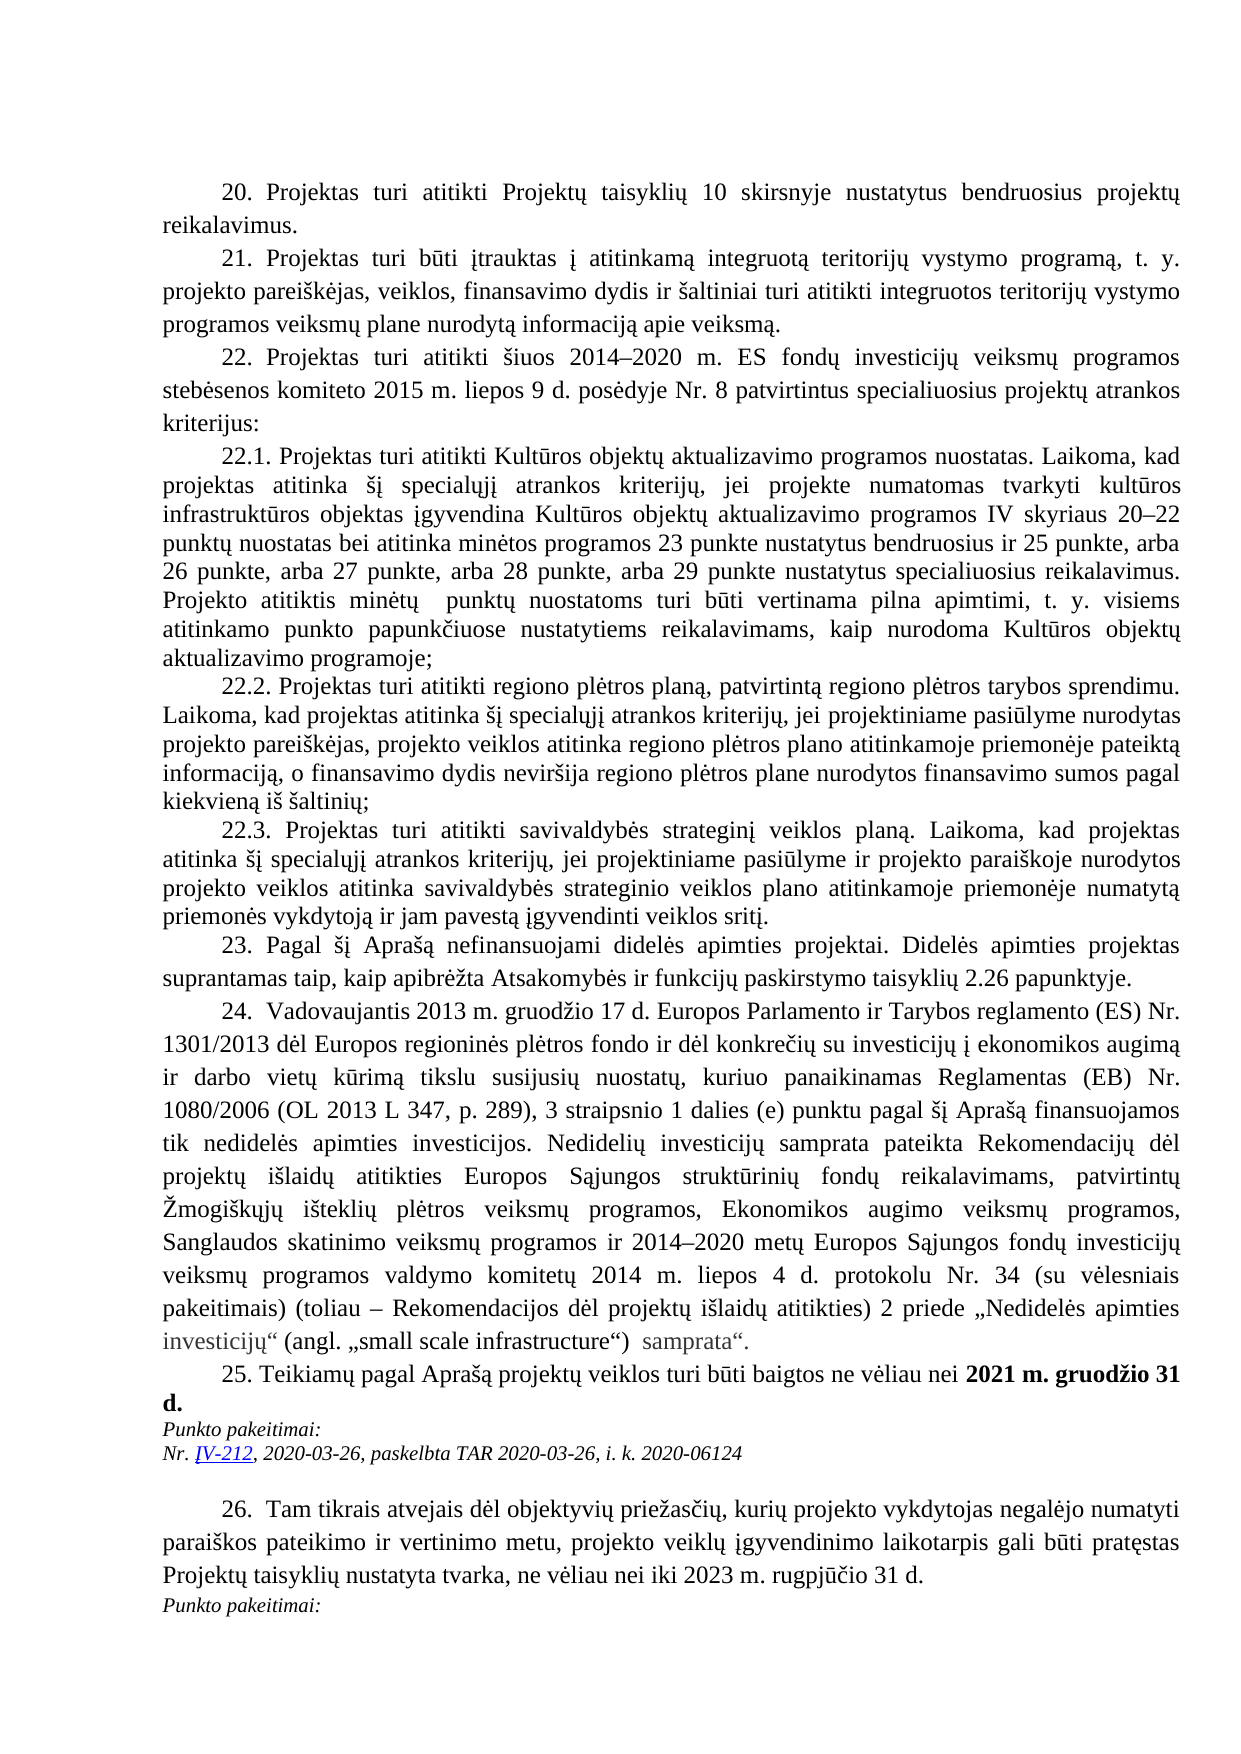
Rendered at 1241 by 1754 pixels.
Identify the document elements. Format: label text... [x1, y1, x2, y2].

text 23. Pagal šį Aprašą nefinansuojami didelės apimties projektai. Didelės apimties projektas suprantamas taip, kaip apibrėžta Atsakomybės ir funkcijų paskirstymo taisyklių 2.26 papunktyje. [162, 930, 1181, 992]
text 24. Vadovaujantis 2013 m. gruodžio 17 d. Europos Parlamento ir Tarybos reglamento (ES) Nr. 1301/2013 dėl Europos regioninės plėtros fondo ir dėl konkrečių su investicijų į ekonomikos augimą ir darbo vietų kūrimą tikslu susijusių nuostatų, kuriuo panaikinamas Reglamentas (EB) Nr. 1080/2006 (OL 2013 L 347, p. 289), 3 straipsnio 1 dalies (e) punktu pagal šį Aprašą finansuojamos tik nedidelės apimties investicijos. Nedidelių investicijų samprata pateikta Rekomendacijų dėl projektų išlaidų atitikties Europos Sąjungos struktūrinių fondų reikalavimams, patvirtintų Žmogiškųjų išteklių plėtros veiksmų programos, Ekonomikos augimo veiksmų programos, Sanglaudos skatinimo veiksmų programos ir 2014–2020 metų Europos Sąjungos fondų investicijų veiksmų programos valdymo komitetų 2014 m. liepos 4 d. protokolu Nr. 34 (su vėlesniais pakeitimais) (toliau – Rekomendacijos dėl projektų išlaidų atitikties) 2 priede „Nedidelės apimties investicijų“ (angl. „small scale infrastructure“) samprata“. [162, 996, 1181, 1355]
text 26. Tam tikrais atvejais dėl objektyvių priežasčių, kurių projekto vykdytojas negalėjo numatyti paraiškos pateikimo ir vertinimo metu, projekto veiklų įgyvendinimo laikotarpis gali būti pratęstas Projektų taisyklių nustatyta tvarka, ne vėliau nei iki 2023 m. rugpjūčio 31 d. [162, 1494, 1181, 1588]
text Punkto pakeitimai: [162, 1593, 1181, 1617]
text Punkto pakeitimai: [162, 1417, 1181, 1441]
text 22. Projektas turi atitikti šiuos 2014–2020 m. ES fondų investicijų veiksmų programos stebėsenos komiteto 2015 m. liepos 9 d. posėdyje Nr. 8 patvirtintus specialiuosius projektų atrankos kriterijus: [162, 342, 1181, 437]
text 21. Projektas turi būti įtrauktas į atitinkamą integruotą teritorijų vystymo programą, t. y. projekto pareiškėjas, veiklos, finansavimo dydis ir šaltiniai turi atitikti integruotos teritorijų vystymo programos veiksmų plane nurodytą informaciją apie veiksmą. [162, 243, 1181, 338]
text 25. Teikiamų pagal Aprašą projektų veiklos turi būti baigtos ne vėliau nei 2021 m. gruodžio 31 d. [162, 1359, 1181, 1417]
text Nr. ĮV-212, 2020-03-26, paskelbta TAR 2020-03-26, i. k. 2020-06124 [162, 1441, 1181, 1465]
text 22.3. Projektas turi atitikti savivaldybės strateginį veiklos planą. Laikoma, kad projektas atitinka šį specialųjį atrankos kriterijų, jei projektiniame pasiūlyme ir projekto paraiškoje nurodytos projekto veiklos atitinka savivaldybės strateginio veiklos plano atitinkamoje priemonėje numatytą priemonės vykdytoją ir jam pavestą įgyvendinti veiklos sritį. [162, 815, 1181, 930]
text 22.1. Projektas turi atitikti Kultūros objektų aktualizavimo programos nuostatas. Laikoma, kad projektas atitinka šį specialųjį atrankos kriterijų, jei projekte numatomas tvarkyti kultūros infrastruktūros objektas įgyvendina Kultūros objektų aktualizavimo programos IV skyriaus 20–22 punktų nuostatas bei atitinka minėtos programos 23 punkte nustatytus bendruosius ir 25 punkte, arba 26 punkte, arba 27 punkte, arba 28 punkte, arba 29 punkte nustatytus specialiuosius reikalavimus. Projekto atitiktis minėtų punktų nuostatoms turi būti vertinama pilna apimtimi, t. y. visiems atitinkamo punkto papunkčiuose nustatytiems reikalavimams, kaip nurodoma Kultūros objektų aktualizavimo programoje; [162, 441, 1181, 671]
text 22.2. Projektas turi atitikti regiono plėtros planą, patvirtintą regiono plėtros tarybos sprendimu. Laikoma, kad projektas atitinka šį specialųjį atrankos kriterijų, jei projektiniame pasiūlyme nurodytas projekto pareiškėjas, projekto veiklos atitinka regiono plėtros plano atitinkamoje priemonėje pateiktą informaciją, o finansavimo dydis neviršija regiono plėtros plane nurodytos finansavimo sumos pagal kiekvieną iš šaltinių; [162, 671, 1181, 815]
text 20. Projektas turi atitikti Projektų taisyklių 10 skirsnyje nustatytus bendruosius projektų reikalavimus. [162, 177, 1181, 239]
